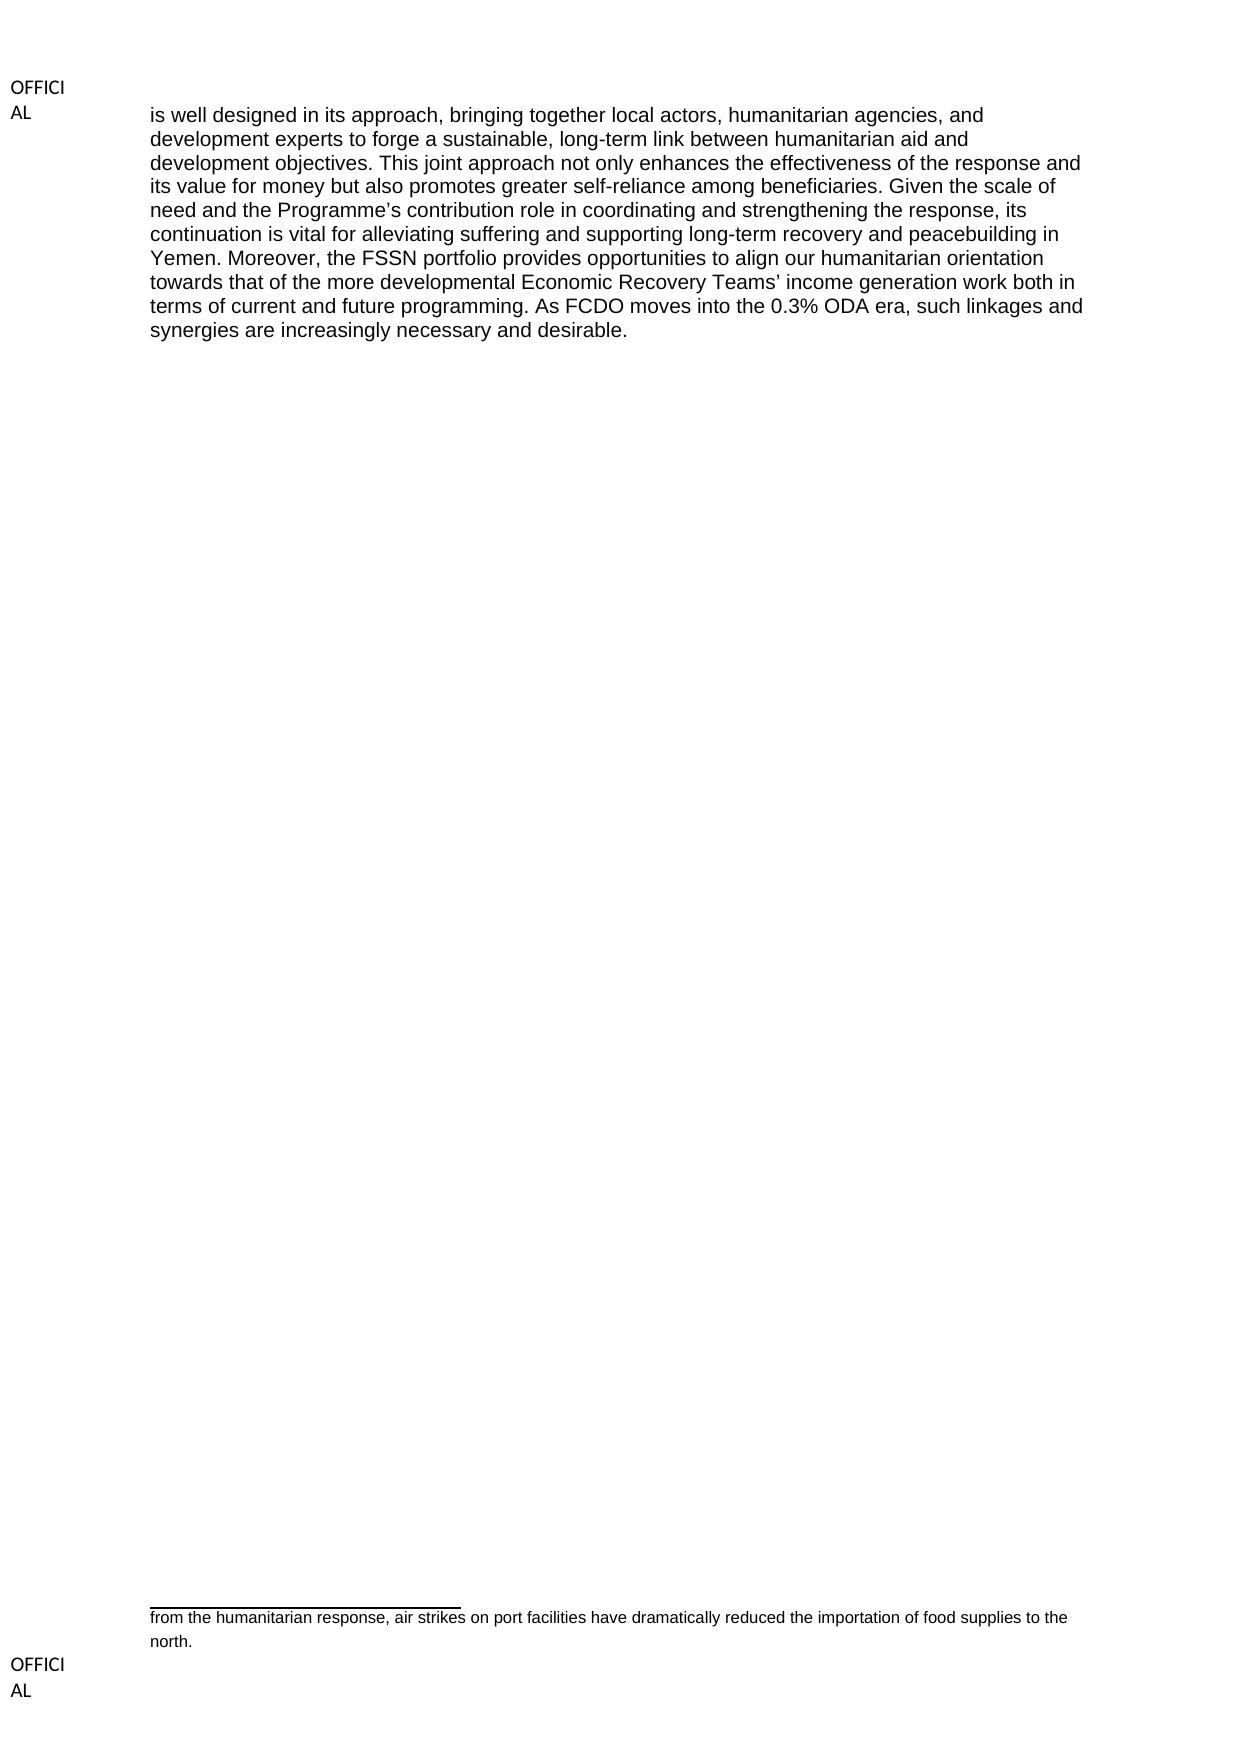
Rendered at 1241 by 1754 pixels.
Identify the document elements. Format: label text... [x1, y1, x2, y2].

text is well designed in its approach, bringing together local actors, humanitarian agencies, and development experts to forge a sustainable, long-term link between humanitarian aid and development objectives. This joint approach not only enhances the effectiveness of the response and its value for money but also promotes greater self-reliance among beneficiaries. Given the scale of need and the Programme’s contribution role in coordinating and strengthening the response, its continuation is vital for alleviating suffering and supporting long-term recovery and peacebuilding in Yemen. Moreover, the FSSN portfolio provides opportunities to align our humanitarian orientation towards that of the more developmental Economic Recovery Teams’ income generation work both in terms of current and future programming. As FCDO moves into the 0.3% ODA era, such linkages and synergies are increasingly necessary and desirable. [150, 102, 1090, 342]
text from the humanitarian response, air strikes on port facilities have dramatically reduced the importation of food supplies to the north. [150, 1608, 1090, 1651]
